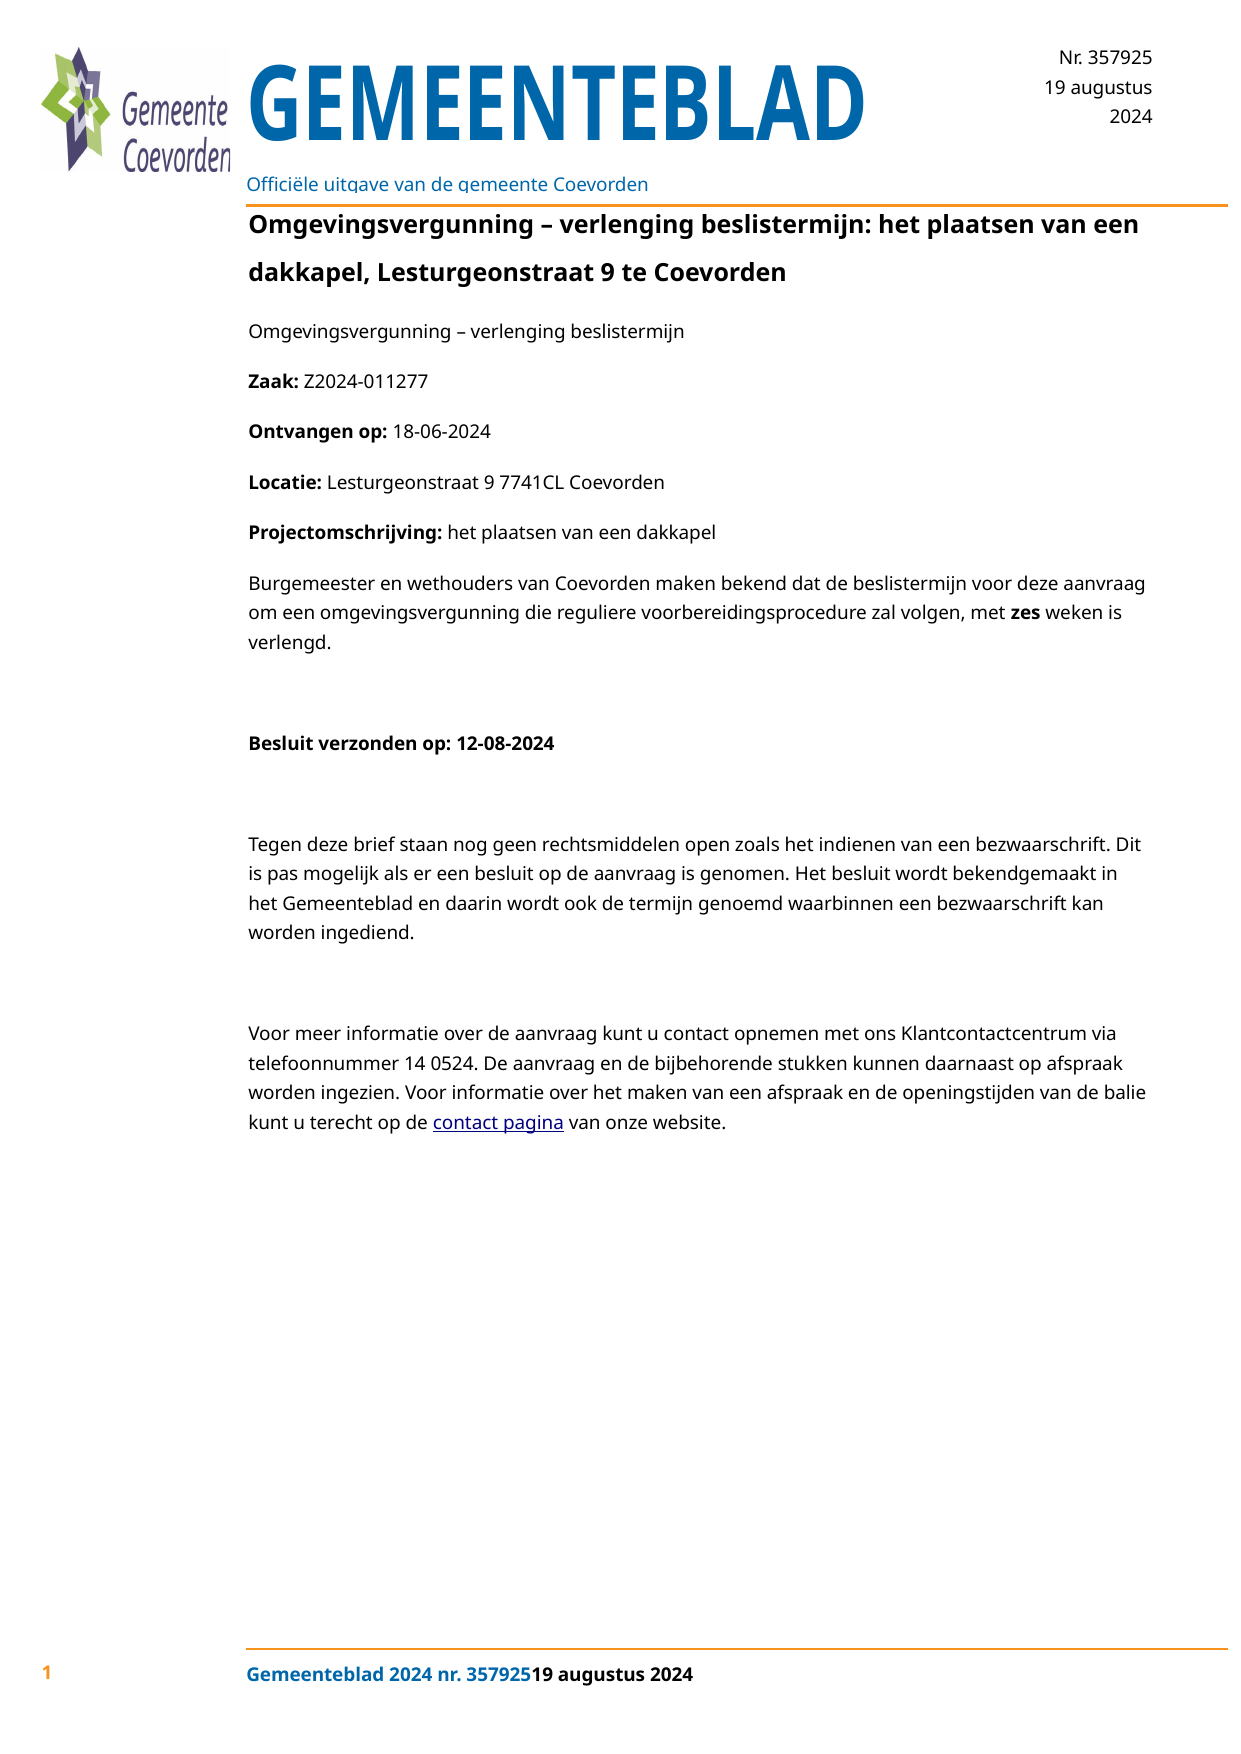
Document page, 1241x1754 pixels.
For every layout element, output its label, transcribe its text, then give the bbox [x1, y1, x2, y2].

text Zaak: Z2024-011277 [248, 368, 1152, 394]
text Projectomschrijving: het plaatsen van een dakkapel [248, 519, 1152, 545]
text Omgevingsvergunning – verlenging beslistermijn: het plaatsen van een dakkapel, Lesturgeonstraat 9 te Coevorden [248, 207, 1152, 288]
text Voor meer informatie over de aanvraag kunt u contact opnemen met ons Klantcontactcentrum via telefoonnummer 14 0524. De aanvraag en de bijbehorende stukken kunnen daarnaast op afspraak worden ingezien. Voor informatie over het maken van een afspraak en de openingstijden van de balie kunt u terecht op de contact pagina van onze website. [248, 1020, 1152, 1135]
text Besluit verzonden op: 12-08-2024 [248, 730, 1152, 756]
text Tegen deze brief staan nog geen rechtsmiddelen open zoals het indienen van een bezwaarschrift. Dit is pas mogelijk als er een besluit op de aanvraag is genomen. Het besluit wordt bekendgemaakt in het Gemeenteblad en daarin wordt ook de termijn genoemd waarbinnen een bezwaarschrift kan worden ingediend. [248, 831, 1152, 945]
text Burgemeester en wethouders van Coevorden maken bekend dat de beslistermijn voor deze aanvraag om een omgevingsvergunning die reguliere voorbereidingsprocedure zal volgen, met zes weken is verlengd. [248, 570, 1152, 655]
text Locatie: Lesturgeonstraat 9 7741CL Coevorden [248, 469, 1152, 495]
text Omgevingsvergunning – verlenging beslistermijn [248, 318, 1152, 344]
text Ontvangen op: 18-06-2024 [248, 419, 1152, 444]
picture [41, 47, 231, 172]
